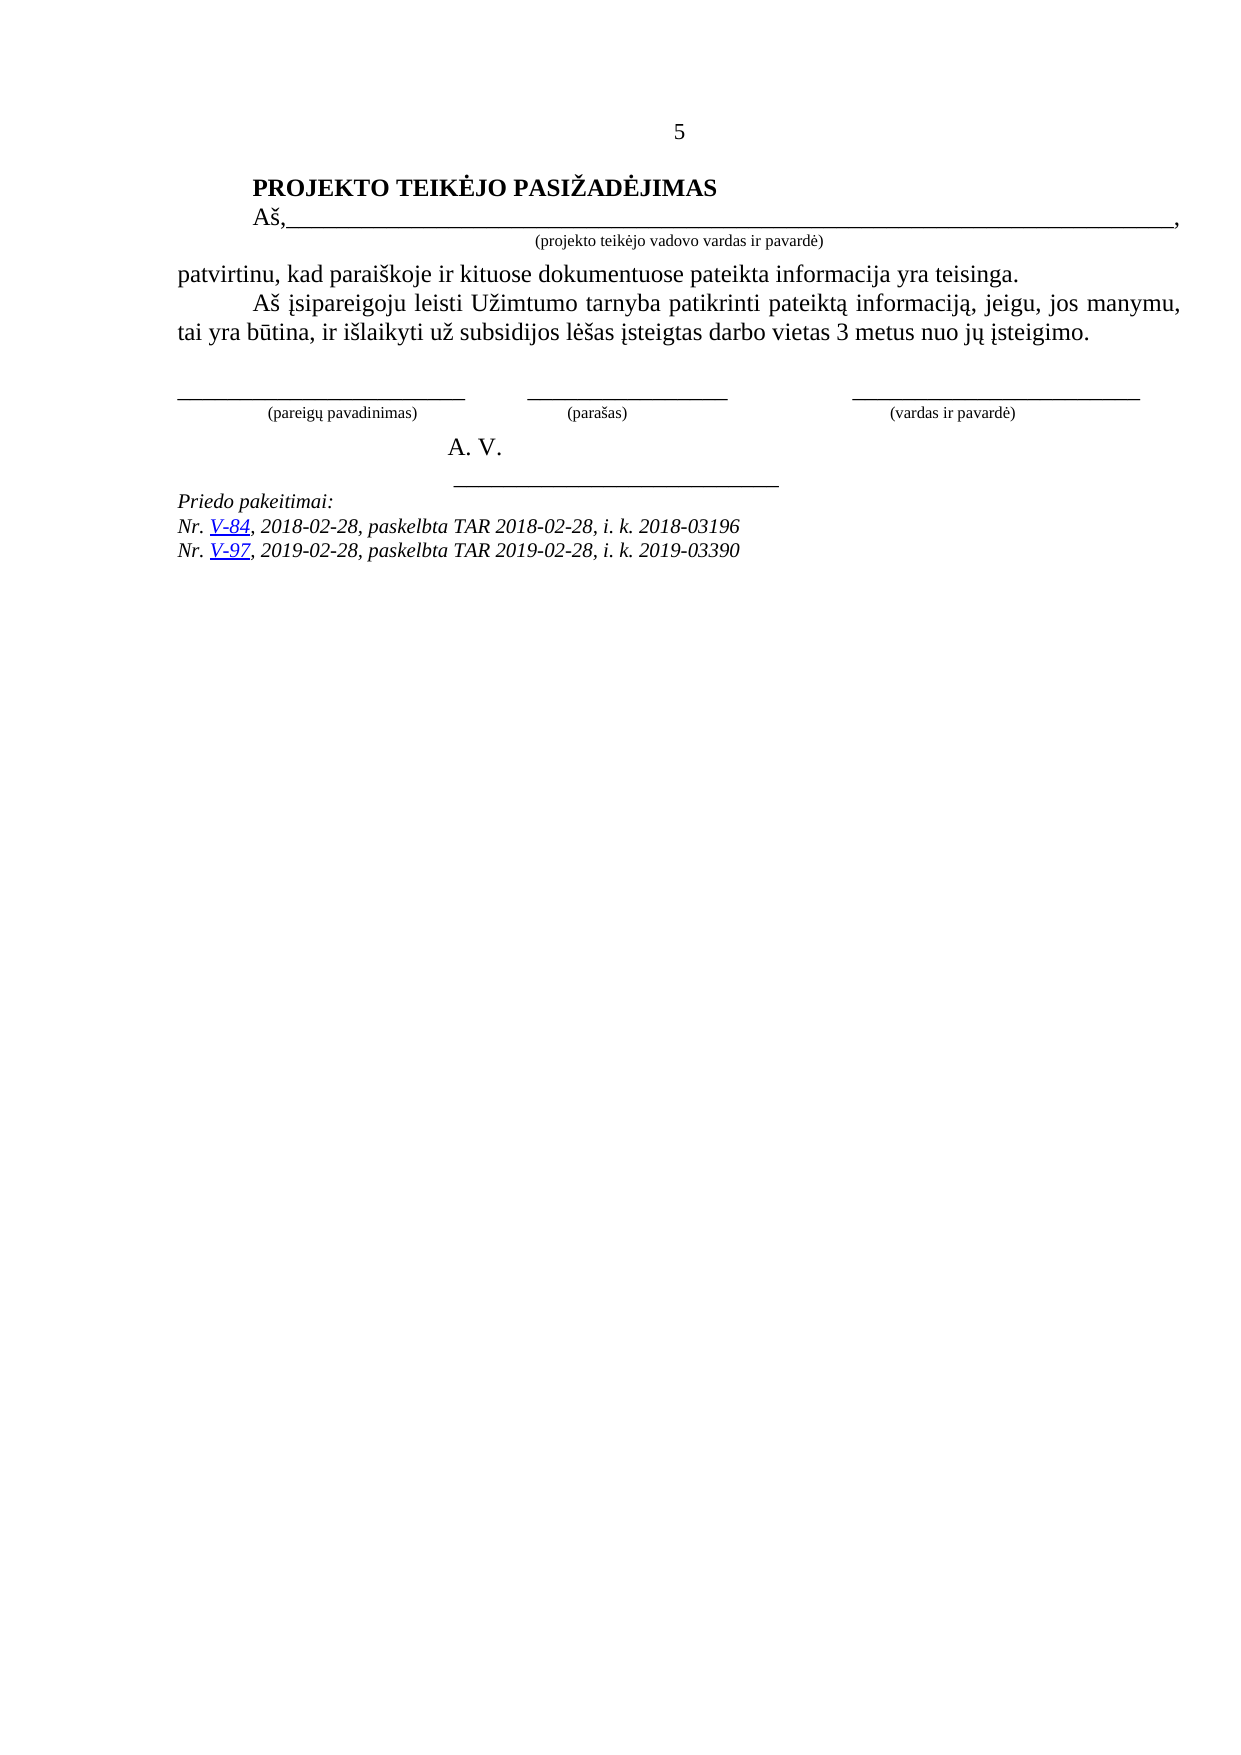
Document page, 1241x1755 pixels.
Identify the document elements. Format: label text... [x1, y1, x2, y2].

text Aš,_______________________________________________________________________, [177, 202, 1181, 231]
text Nr. V-97, 2019-02-28, paskelbta TAR 2019-02-28, i. k. 2019-03390 [177, 538, 1181, 562]
text Aš įsipareigoju leisti Užimtumo tarnyba patikrinti pateiktą informaciją, jeigu, jos manymu, tai yra būtina, ir išlaikyti už subsidijos lėšas įsteigtas darbo vietas 3 metus nuo jų įsteigimo. [177, 288, 1181, 346]
text (pareigų pavadinimas) (parašas) (vardas ir pavardė) [177, 403, 1181, 432]
text Priedo pakeitimai: [177, 489, 1181, 513]
text Nr. V-84, 2018-02-28, paskelbta TAR 2018-02-28, i. k. 2018-03196 [177, 513, 1181, 538]
text PROJEKTO TEIKĖJO PASIŽADĖJIMAS [177, 173, 1181, 202]
text (projekto teikėjo vadovo vardas ir pavardė) [177, 231, 1181, 259]
text __________________________ [447, 461, 1181, 489]
text A. V. [447, 432, 1181, 461]
text patvirtinu, kad paraiškoje ir kituose dokumentuose pateikta informacija yra teisinga. [177, 259, 1181, 288]
text _______________________ ________________ _______________________ [177, 374, 1181, 403]
